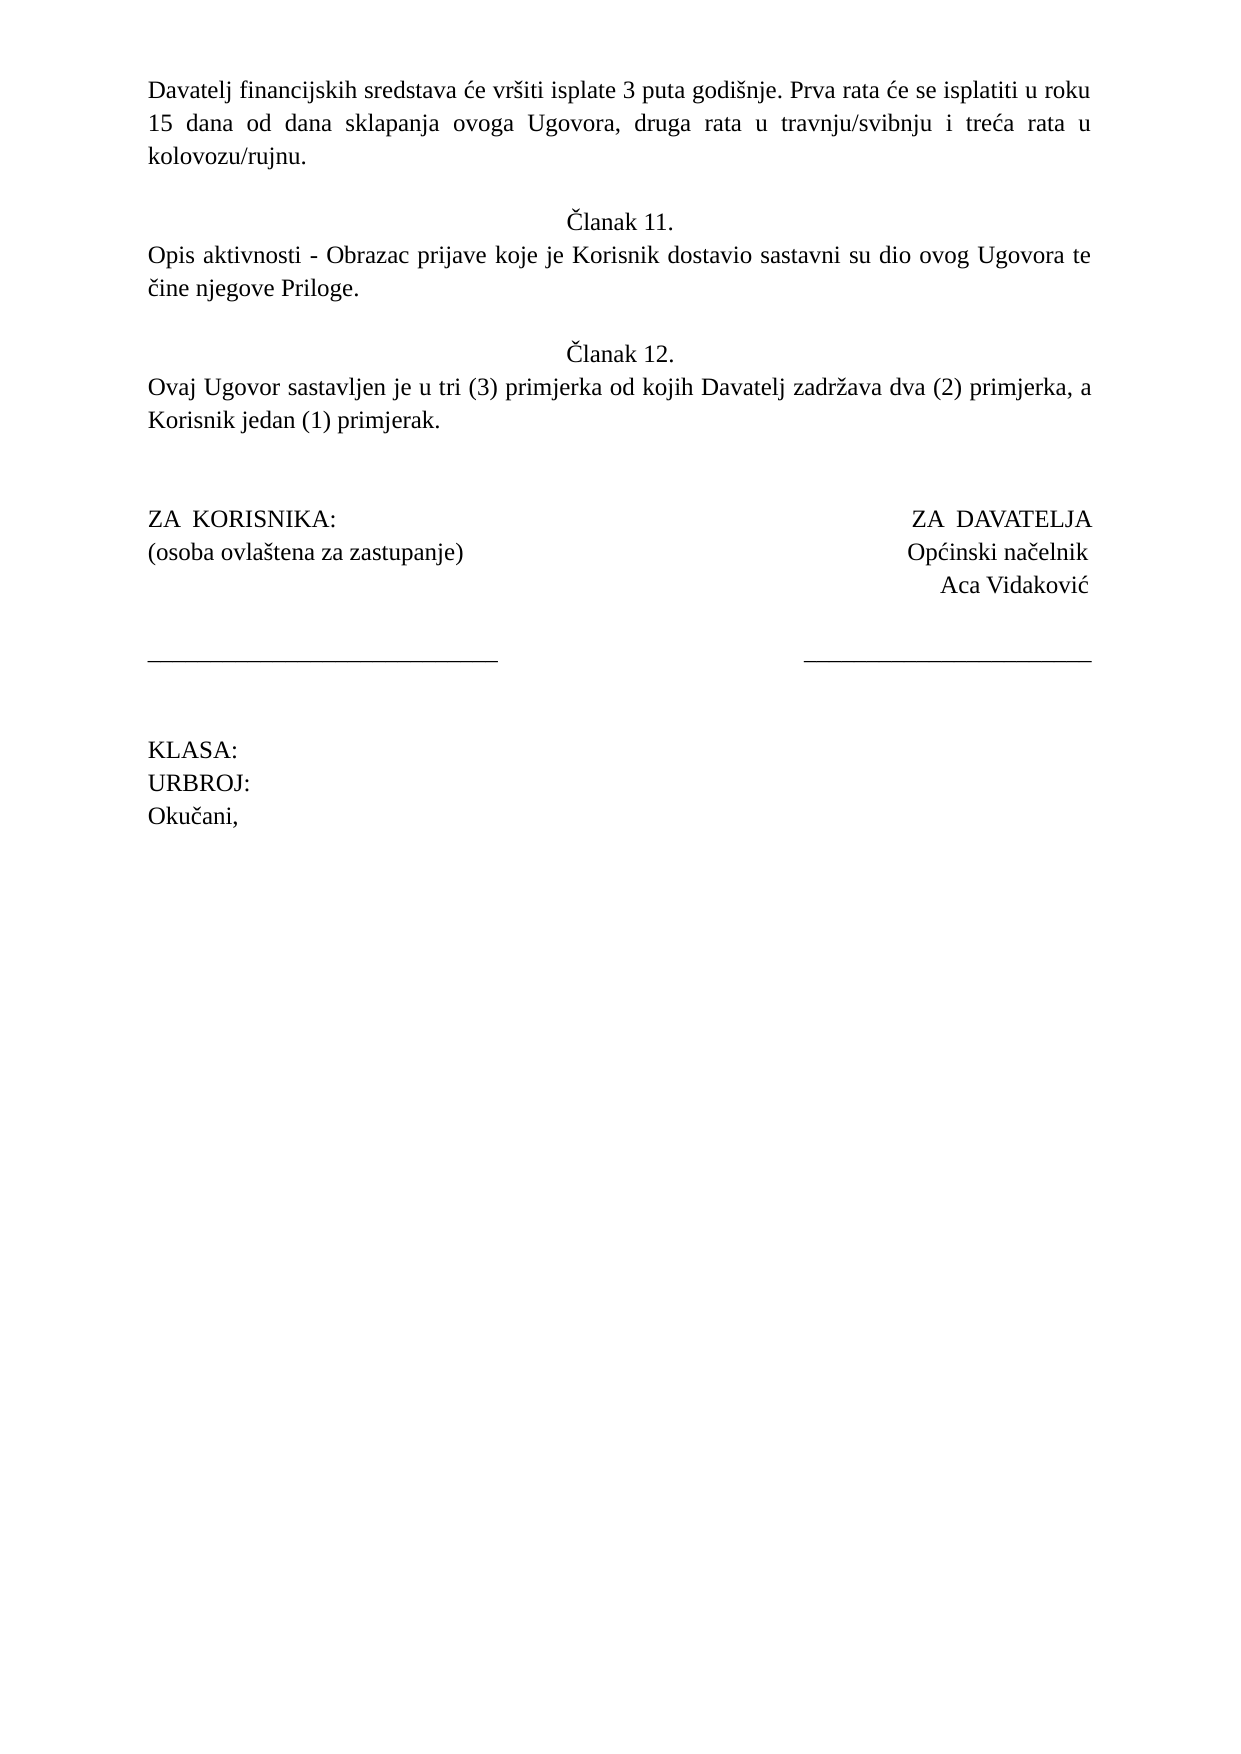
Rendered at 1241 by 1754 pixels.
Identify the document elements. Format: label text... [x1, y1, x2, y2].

text Davatelj financijskih sredstava će vršiti isplate 3 puta godišnje. Prva rata će se isplatiti u roku 15 dana od dana sklapanja ovoga Ugovora, druga rata u travnju/svibnju i treća rata u kolovozu/rujnu. [148, 75, 1093, 170]
text ZA KORISNIKA: ZA DAVATELJA [148, 504, 1093, 533]
text KLASA: [148, 735, 1093, 764]
text Okučani, [148, 801, 1093, 830]
text Opis aktivnosti - Obrazac prijave koje je Korisnik dostavio sastavni su dio ovog Ugovora te čine njegove Priloge. [148, 240, 1093, 302]
text Ovaj Ugovor sastavljen je u tri (3) primjerka od kojih Davatelj zadržava dva (2) primjerka, a Korisnik jedan (1) primjerak. [148, 372, 1093, 434]
text Aca Vidaković [148, 570, 1093, 599]
text Članak 11. [148, 207, 1093, 236]
text ____________________________ _______________________ [148, 636, 1093, 665]
text URBROJ: [148, 768, 1093, 797]
text (osoba ovlaštena za zastupanje) Općinski načelnik [148, 537, 1093, 566]
text Članak 12. [148, 339, 1093, 368]
